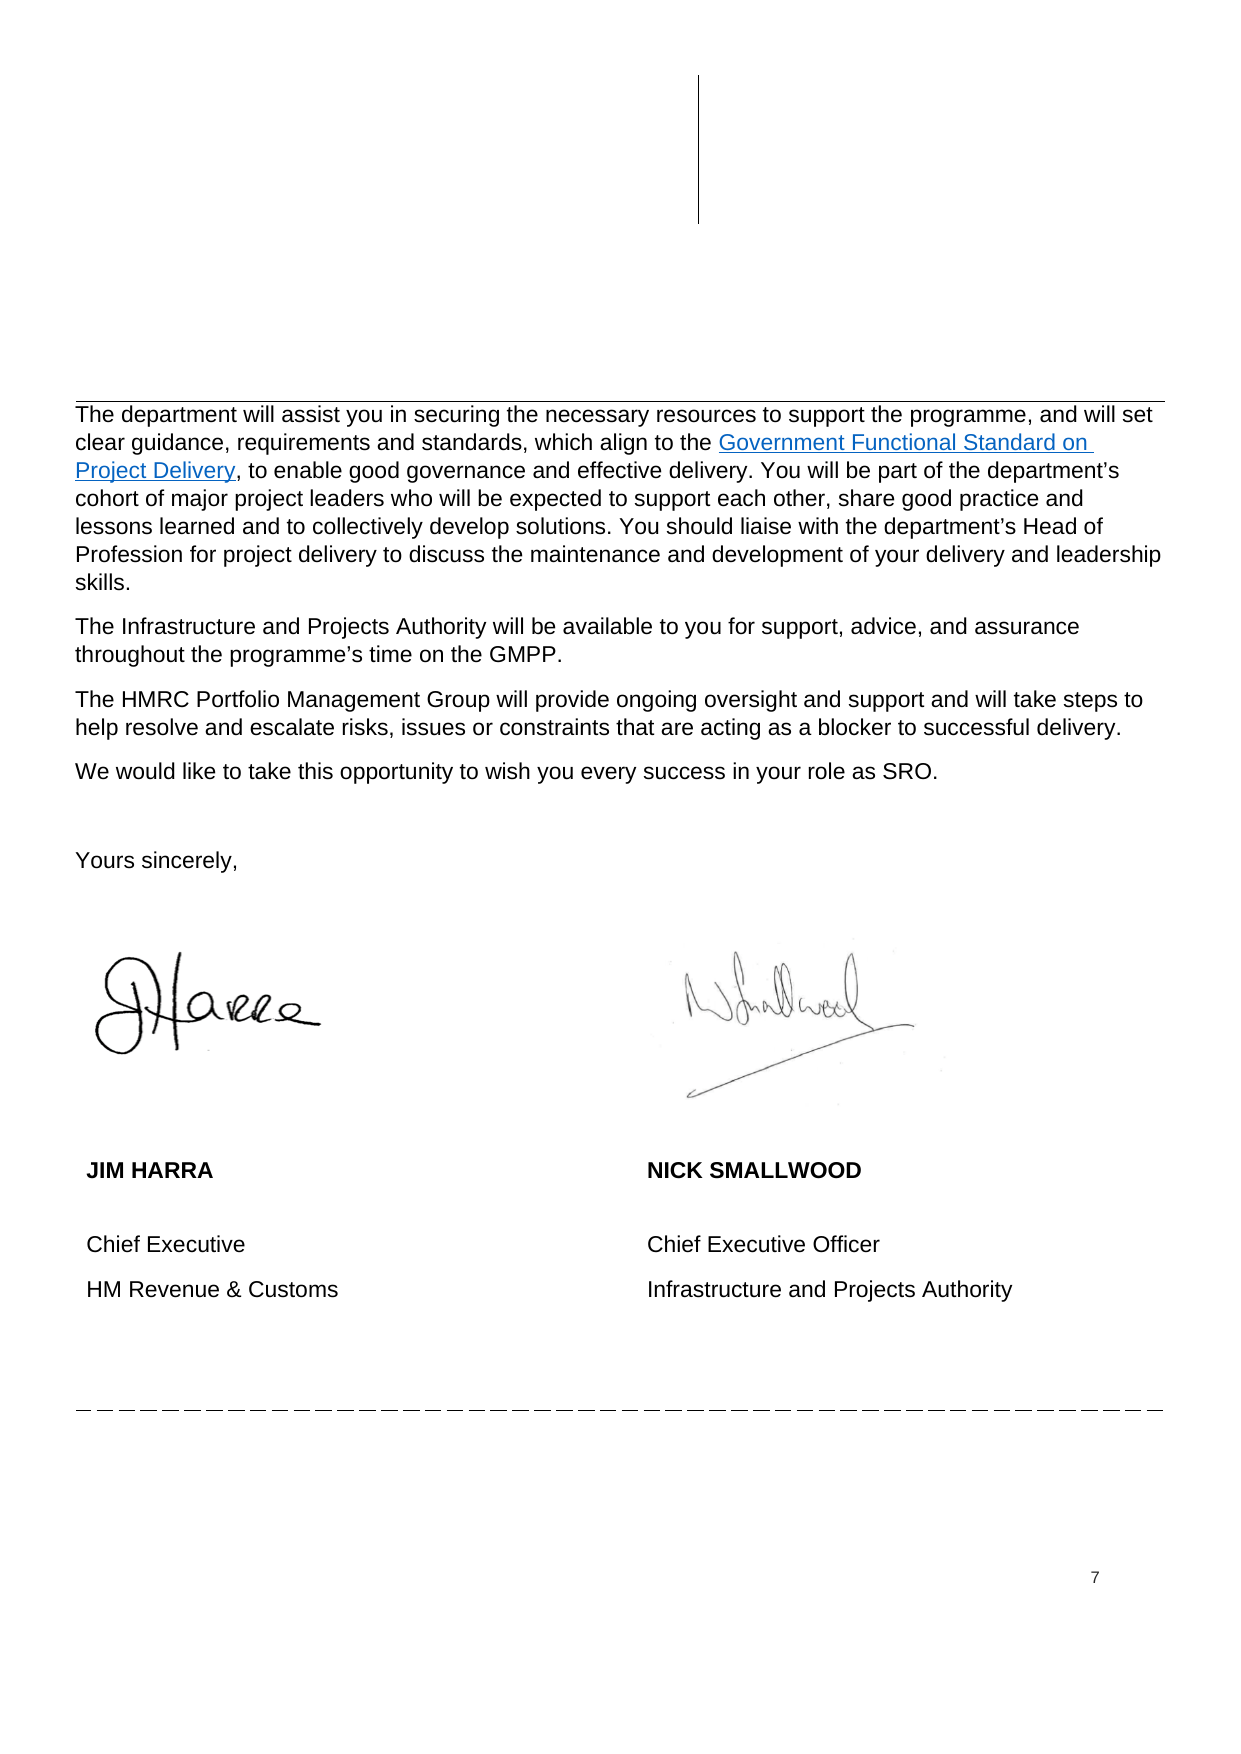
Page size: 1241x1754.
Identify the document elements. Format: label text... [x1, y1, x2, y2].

text We would like to take this opportunity to wish you every success in your role as SRO. [75, 758, 1165, 785]
table_header [636, 938, 1164, 1126]
table_cell [607, 1202, 635, 1231]
table_cell [636, 1127, 1164, 1156]
table_cell JIM HARRA [76, 1157, 606, 1201]
text The HMRC Portfolio Management Group will provide ongoing oversight and support and will take steps to help resolve and escalate risks, issues or constraints that are acting as a blocker to successful delivery. [75, 686, 1165, 740]
text Yours sincerely, [75, 847, 1165, 874]
table_cell Chief Executive Officer Infrastructure and Projects Authority [636, 1232, 1164, 1321]
table_cell [76, 1127, 606, 1156]
table_cell [76, 1202, 606, 1231]
table_cell [607, 1127, 635, 1156]
table_header [607, 938, 635, 1126]
table_cell Chief Executive HM Revenue & Customs [76, 1232, 606, 1321]
table_header [76, 938, 606, 1126]
table_cell [607, 1232, 635, 1321]
text The Infrastructure and Projects Authority will be available to you for support, advice, and assurance throughout the programme’s time on the GMPP. [75, 613, 1165, 668]
text The department will assist you in securing the necessary resources to support the programme, and will set clear guidance, requirements and standards, which align to the Government Functional Standard on Project Delivery, to enable good governance and effective delivery. You will be part of the department’s cohort of major project leaders who will be expected to support each other, share good practice and lessons learned and to collectively develop solutions. You should liaise with the department’s Head of Profession for project delivery to discuss the maintenance and development of your delivery and leadership skills. [75, 401, 1165, 595]
table_header [76, 1410, 1164, 1456]
table_cell [607, 1157, 635, 1201]
table_cell NICK SMALLWOOD [636, 1157, 1164, 1201]
table_cell [636, 1202, 1164, 1231]
